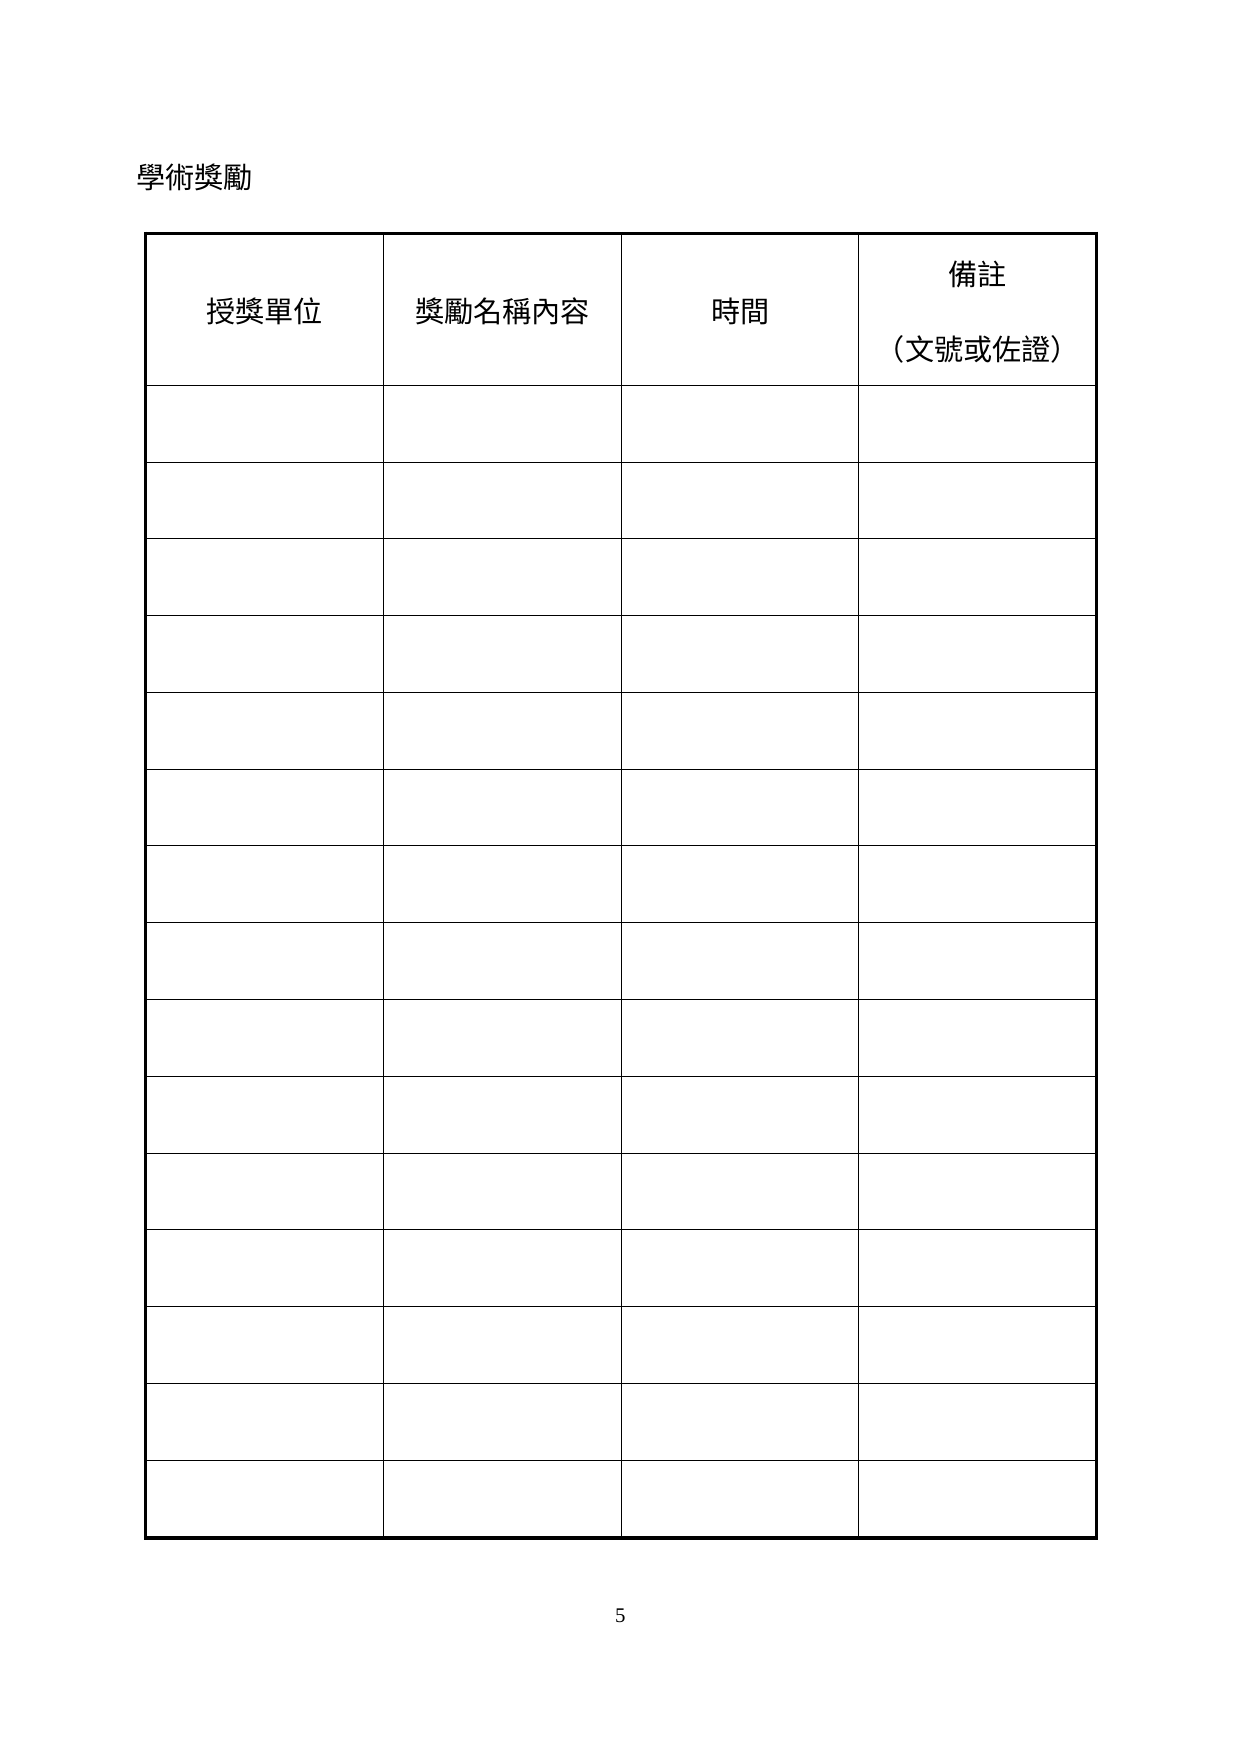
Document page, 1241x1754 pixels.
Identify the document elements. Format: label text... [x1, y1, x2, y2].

table_cell [622, 1154, 858, 1229]
table_cell [147, 1461, 383, 1536]
table_cell [859, 1384, 1095, 1459]
table_cell [859, 616, 1095, 692]
table_cell [859, 386, 1095, 462]
table_cell [384, 616, 621, 692]
table_cell [859, 770, 1095, 845]
table_cell [147, 923, 383, 999]
table_cell [384, 539, 621, 615]
table_cell [384, 1307, 621, 1383]
table_cell [384, 923, 621, 999]
table_cell [384, 1230, 621, 1306]
table_cell [622, 1000, 858, 1076]
table_cell [622, 923, 858, 999]
table_cell [384, 1384, 621, 1459]
table_cell [859, 693, 1095, 769]
table_cell [859, 846, 1095, 922]
table_cell [147, 1307, 383, 1383]
table_cell [859, 1077, 1095, 1152]
table_cell [859, 539, 1095, 615]
table_cell [622, 1307, 858, 1383]
table_cell [147, 1384, 383, 1459]
table_cell [859, 1230, 1095, 1306]
table_cell [384, 693, 621, 769]
table_cell [859, 1307, 1095, 1383]
table_cell [859, 1154, 1095, 1229]
table_cell [622, 386, 858, 462]
table_cell [384, 770, 621, 845]
table_cell [147, 1230, 383, 1306]
table_cell [622, 1384, 858, 1459]
table_cell [622, 1461, 858, 1536]
table_cell [384, 1154, 621, 1229]
text 學術獎勵 [136, 138, 1104, 213]
table_cell [622, 616, 858, 692]
table_cell [859, 1000, 1095, 1076]
table_cell [622, 539, 858, 615]
table_header 授獎單位 [147, 235, 383, 385]
table_cell [859, 923, 1095, 999]
table_cell [384, 1461, 621, 1536]
table_cell [384, 463, 621, 538]
table_header 備註 （文號或佐證） [859, 235, 1095, 385]
table_cell [147, 770, 383, 845]
table_cell [147, 616, 383, 692]
table_cell [622, 846, 858, 922]
table_cell [147, 1000, 383, 1076]
table_cell [622, 1230, 858, 1306]
table_cell [859, 1461, 1095, 1536]
table_cell [622, 463, 858, 538]
table_cell [147, 1077, 383, 1152]
table_cell [384, 1077, 621, 1152]
table_cell [384, 1000, 621, 1076]
table_cell [147, 463, 383, 538]
table_cell [859, 463, 1095, 538]
table_cell [147, 693, 383, 769]
table_cell [622, 770, 858, 845]
table_cell [147, 386, 383, 462]
table_cell [147, 846, 383, 922]
table_cell [384, 846, 621, 922]
table_cell [384, 386, 621, 462]
table_cell [622, 1077, 858, 1152]
table_cell [622, 693, 858, 769]
table_header 時間 [622, 235, 858, 385]
table_cell [147, 1154, 383, 1229]
table_header 獎勵名稱內容 [384, 235, 621, 385]
table_cell [147, 539, 383, 615]
